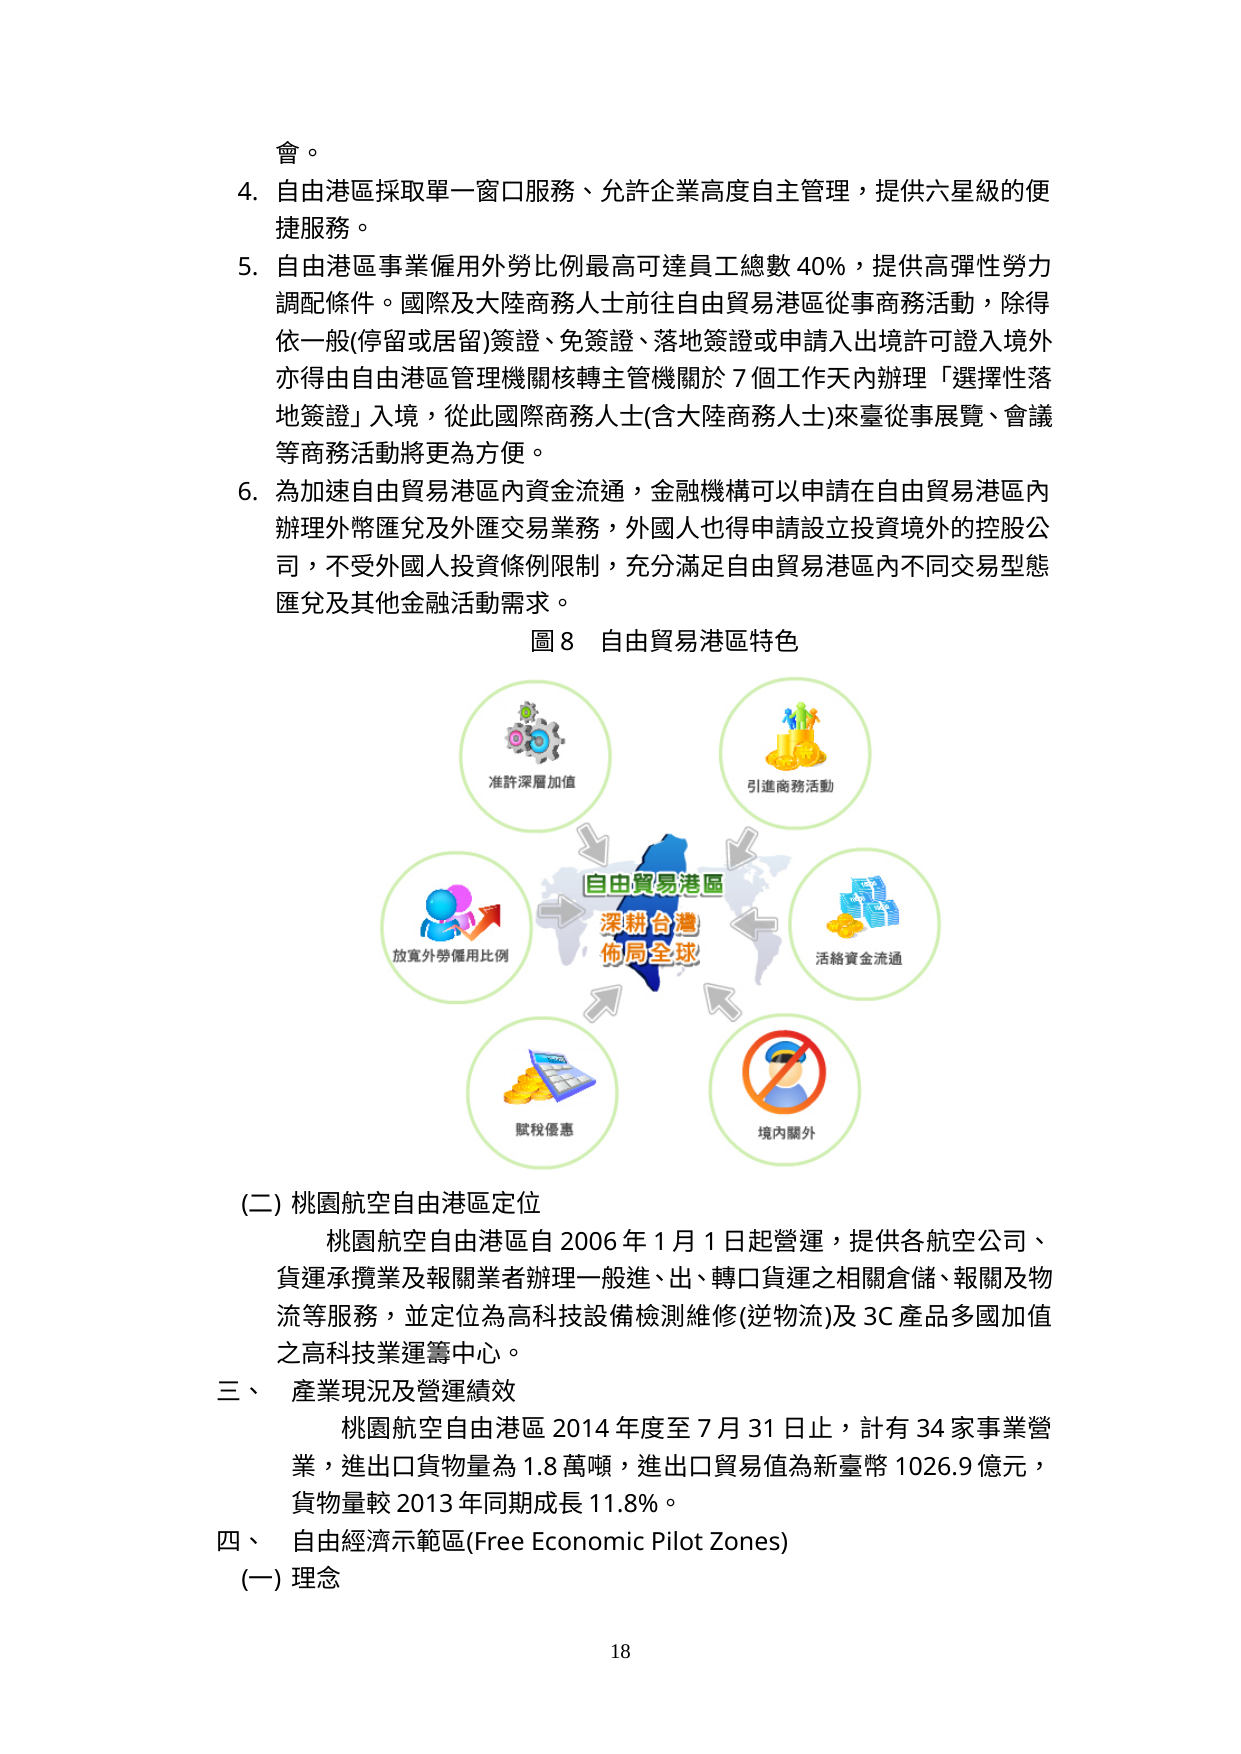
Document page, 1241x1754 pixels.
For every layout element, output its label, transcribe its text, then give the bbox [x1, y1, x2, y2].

list 自由港區事業僱用外勞比例最高可達員工總數40%，提供高彈性勞力調配條件。國際及大陸商務人士前往自由貿易港區從事商務活動，除得依一般(停留或居留)簽證、免簽證、落地簽證或申請入出境許可證入境外，亦得由自由港區管理機關核轉主管機關於7個工作天內辦理「選擇性落地簽證」入境，從此國際商務人士(含大陸商務人士)來臺從事展覽、會議等商務活動將更為方便。 [237, 245, 1053, 470]
list 理念 [241, 1558, 1053, 1595]
list 為加速自由貿易港區內資金流通，金融機構可以申請在自由貿易港區內辦理外幣匯兌及外匯交易業務，外國人也得申請設立投資境外的控股公司，不受外國人投資條例限制，充分滿足自由貿易港區內不同交易型態匯兌及其他金融活動需求。 [237, 470, 1053, 620]
text 桃園航空自由港區自2006年1月1日起營運，提供各航空公司、貨運承攬業及報關業者辦理一般進、出、轉口貨運之相關倉儲、報關及物流等服務，並定位為高科技設備檢測維修(逆物流)及3C產品多國加值之高科技業運籌中心。 [276, 1220, 1053, 1370]
list 自由港區規劃為「境內關外」特區，貨物流通免審、免驗、免通關、免押運，商品具有加值處理、自由流通之彈性，有利企業掌握瞬間即逝的貿易機會。 [237, 133, 1053, 170]
list 自由經濟示範區(Free Economic Pilot Zones) [216, 1520, 1053, 1558]
list 自由港區採取單一窗口服務、允許企業高度自主管理，提供六星級的便捷服務。 [237, 170, 1053, 245]
text 桃園航空自由港區2014年度至7月31日止，計有34家事業營業，進出口貨物量為1.8萬噸，進出口貿易值為新臺幣1026.9億元，貨物量較2013年同期成長11.8%。 [291, 1408, 1053, 1520]
list 產業現況及營運績效 [216, 1370, 1053, 1408]
text 圖8 自由貿易港區特色 [276, 620, 1053, 658]
picture [377, 668, 947, 1179]
list 桃園航空自由港區定位 [241, 658, 1053, 1220]
